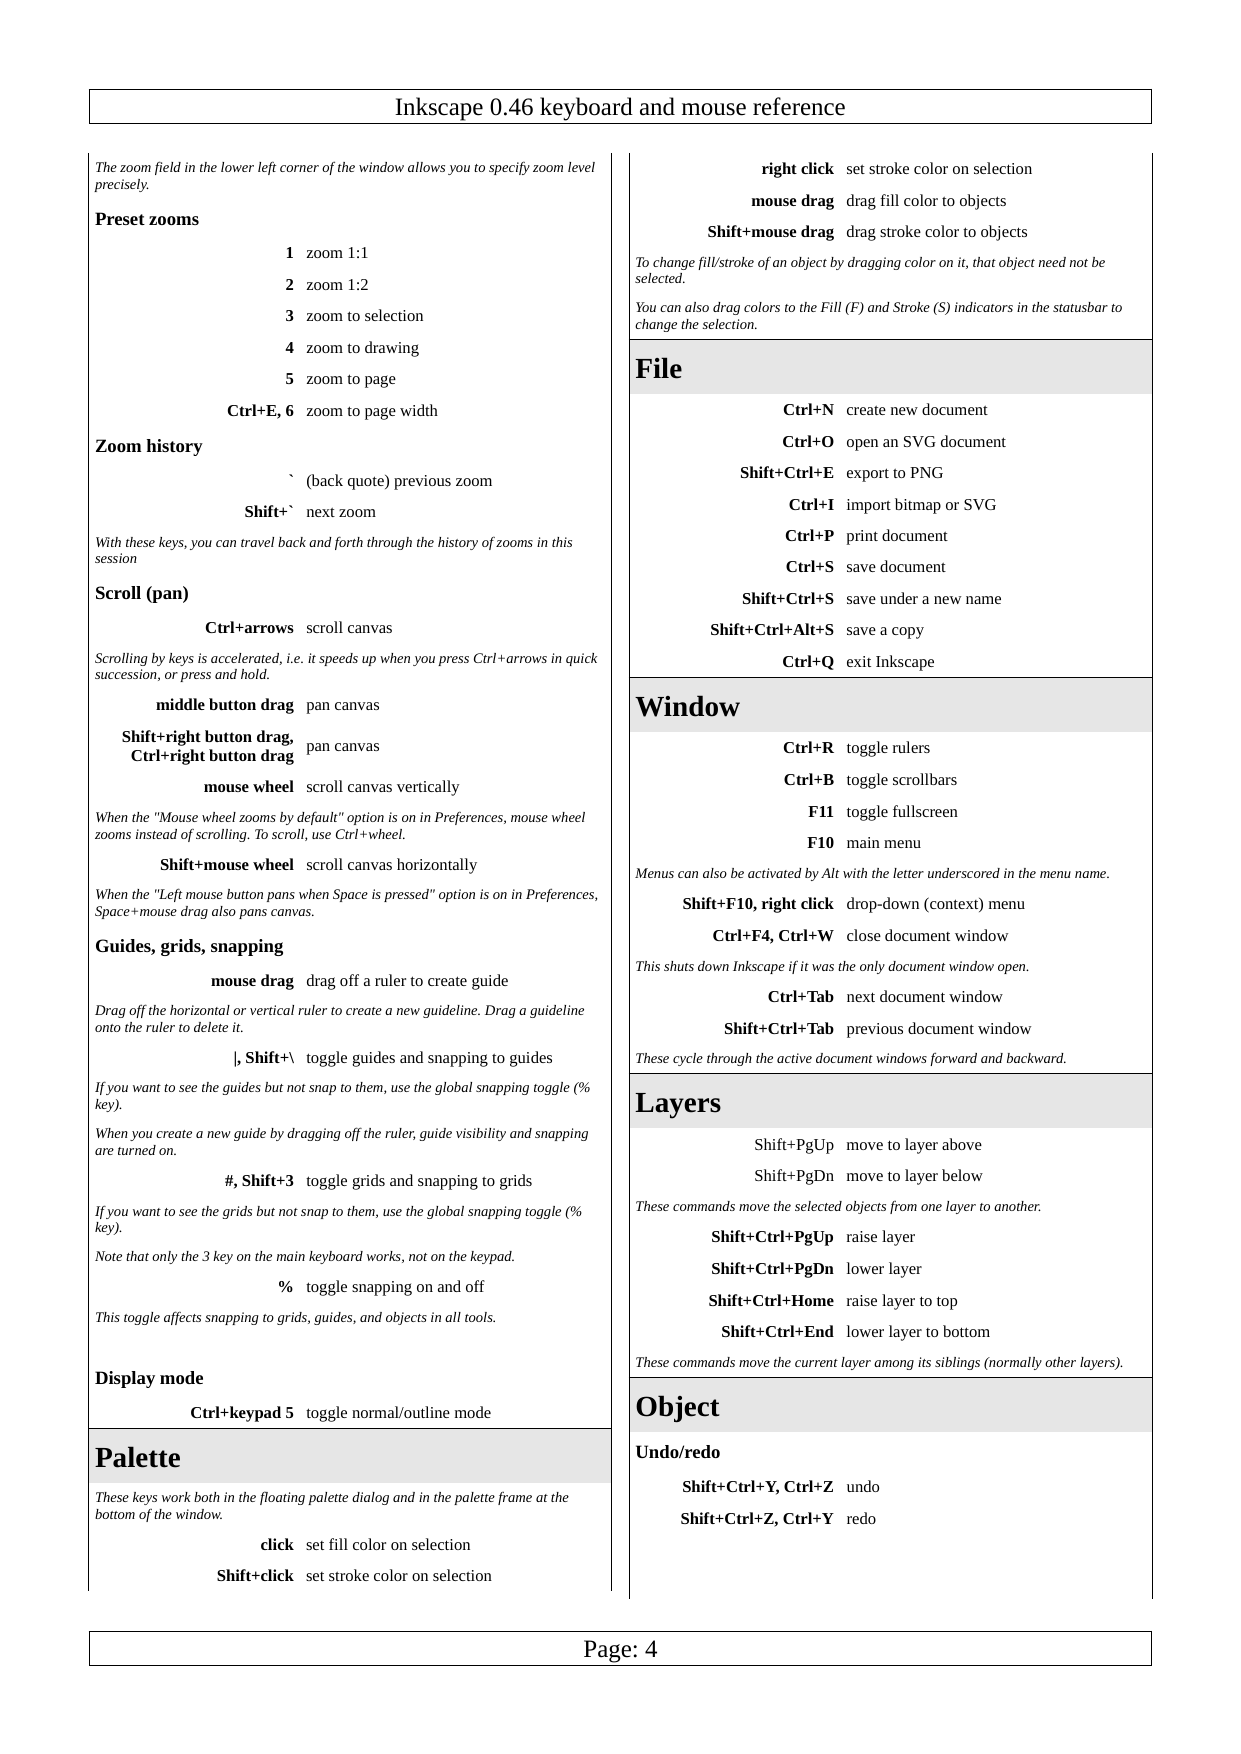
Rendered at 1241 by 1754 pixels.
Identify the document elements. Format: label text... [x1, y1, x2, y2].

table_cell Ctrl+Q [630, 645, 840, 677]
table_cell The zoom field in the lower left corner of the window allows you to specify zoom level precisely. [89, 153, 611, 199]
table_cell Guides, grids, snapping [89, 926, 611, 964]
table_cell move to layer below [840, 1160, 1125, 1192]
table_cell 3 [89, 300, 300, 332]
table_cell When you create a new guide by dragging off the ruler, guide visibility and snapping are turned on. [89, 1119, 611, 1165]
table_cell [594, 1042, 611, 1073]
table_cell [594, 771, 611, 803]
table_cell print document [840, 520, 1125, 551]
table_cell Ctrl+R [630, 732, 840, 764]
table_cell Shift+click [89, 1560, 300, 1591]
table_cell save document [840, 551, 1125, 582]
table_cell [594, 721, 611, 771]
table_cell next zoom [300, 496, 594, 527]
table_cell [1125, 425, 1152, 457]
table_cell Display mode [89, 1332, 611, 1396]
table_cell set stroke color on selection [300, 1560, 590, 1591]
table_cell Shift+PgDn [630, 1160, 840, 1192]
table_cell [1131, 216, 1152, 247]
table_cell Ctrl+B [630, 764, 840, 795]
table_cell When the "Left mouse button pans when Space is pressed" option is on in Preferences, Space+mouse drag also pans canvas. [89, 880, 611, 926]
table_cell Shift+Ctrl+Tab [630, 1012, 840, 1044]
table_cell [1131, 153, 1152, 184]
table_cell [594, 465, 611, 496]
table_cell toggle scrollbars [840, 764, 1131, 795]
table_cell [1131, 920, 1152, 951]
table_cell 2 [89, 269, 300, 300]
table_cell [594, 1396, 611, 1428]
table_cell [1125, 1316, 1152, 1347]
table_cell Shift+Ctrl+S [630, 583, 840, 614]
table_cell [1125, 394, 1152, 425]
table_cell Shift+mouse wheel [89, 849, 300, 880]
table_cell Menus can also be activated by Alt with the letter underscored in the menu name. [630, 859, 1152, 888]
table_header Object [630, 1378, 1152, 1432]
table_cell undo [840, 1471, 1125, 1502]
table_cell [1125, 1284, 1152, 1316]
table_cell F11 [630, 795, 840, 827]
table_cell To change fill/stroke of an object by dragging color on it, that object need not be selected. [630, 247, 1152, 293]
table_cell Ctrl+O [630, 425, 840, 457]
table_header Layers [630, 1074, 1152, 1128]
table_cell [594, 363, 611, 394]
table_cell Zoom history [89, 426, 611, 464]
table_cell 1 [89, 237, 300, 269]
table_cell [1125, 583, 1152, 614]
table_cell [1131, 981, 1152, 1012]
table_cell These commands move the current layer among its siblings (normally other layers). [630, 1348, 1152, 1377]
table_cell These keys work both in the floating palette dialog and in the palette frame at the bottom of the window. [89, 1483, 611, 1528]
table_cell [594, 612, 611, 643]
table_cell Ctrl+arrows [89, 612, 300, 643]
table_cell raise layer [840, 1221, 1125, 1252]
table_cell previous document window [840, 1012, 1131, 1044]
table_cell Shift+Ctrl+Y, Ctrl+Z [630, 1471, 840, 1502]
table_cell lower layer to bottom [840, 1316, 1125, 1347]
table_cell zoom to drawing [300, 332, 594, 363]
table_cell toggle rulers [840, 732, 1131, 764]
table_cell [1125, 1160, 1152, 1192]
table_cell main menu [840, 827, 1131, 859]
table_cell drag stroke color to objects [840, 216, 1131, 247]
table_cell pan canvas [300, 689, 594, 721]
table_cell toggle guides and snapping to guides [300, 1042, 594, 1073]
table_cell [1131, 795, 1152, 827]
table_cell 4 [89, 332, 300, 363]
table_cell toggle normal/outline mode [300, 1396, 594, 1428]
table_cell You can also drag colors to the Fill (F) and Stroke (S) indicators in the statusbar to change the selection. [630, 293, 1152, 339]
table_cell save a copy [840, 614, 1125, 645]
table_header Window [630, 678, 1152, 732]
table_cell [594, 300, 611, 332]
table_cell [630, 1534, 1152, 1599]
table_cell drag fill color to objects [840, 184, 1131, 216]
table_cell Shift+Ctrl+End [630, 1316, 840, 1347]
table_cell next document window [840, 981, 1131, 1012]
table_cell Shift+right button drag, Ctrl+right button drag [89, 721, 300, 771]
table_cell [1125, 645, 1152, 677]
table_cell scroll canvas vertically [300, 771, 594, 803]
table_cell Ctrl+E, 6 [89, 395, 300, 426]
table_cell [1125, 1502, 1152, 1534]
table_cell Shift+` [89, 496, 300, 527]
table_cell click [89, 1529, 300, 1560]
table_cell With these keys, you can travel back and forth through the history of zooms in this session [89, 528, 611, 573]
table_cell Note that only the 3 key on the main keyboard works, not on the keypad. [89, 1242, 611, 1271]
table_cell [594, 237, 611, 269]
table_cell import bitmap or SVG [840, 488, 1125, 519]
table_cell [1125, 1253, 1152, 1284]
table_header File [630, 340, 1152, 394]
table_cell [1125, 488, 1152, 519]
table_cell [594, 395, 611, 426]
table_cell Shift+Ctrl+PgDn [630, 1253, 840, 1284]
table_cell (back quote) previous zoom [300, 465, 594, 496]
table_cell open an SVG document [840, 425, 1125, 457]
table_cell Preset zooms [89, 199, 611, 237]
table_cell Undo/redo [630, 1432, 1152, 1471]
table_cell middle button drag [89, 689, 300, 721]
table_cell If you want to see the grids but not snap to them, use the global snapping toggle (% key). [89, 1196, 611, 1242]
table_cell Shift+mouse drag [630, 216, 840, 247]
table_cell Ctrl+I [630, 488, 840, 519]
table_cell Shift+Ctrl+Home [630, 1284, 840, 1316]
table_cell zoom to page width [300, 395, 594, 426]
table_cell 5 [89, 363, 300, 394]
table_cell zoom 1:2 [300, 269, 594, 300]
table_cell [1131, 888, 1152, 919]
table_cell [1125, 1221, 1152, 1252]
table_cell [1131, 764, 1152, 795]
table_cell toggle grids and snapping to grids [300, 1165, 594, 1196]
table_cell If you want to see the guides but not snap to them, use the global snapping toggle (% key). [89, 1073, 611, 1119]
table_cell raise layer to top [840, 1284, 1125, 1316]
table_header Palette [89, 1429, 611, 1483]
table_cell right click [630, 153, 840, 184]
table_cell Ctrl+F4, Ctrl+W [630, 920, 840, 951]
table_cell Shift+Ctrl+Z, Ctrl+Y [630, 1502, 840, 1534]
table_cell These commands move the selected objects from one layer to another. [630, 1192, 1152, 1221]
table_cell pan canvas [300, 721, 594, 771]
table_cell scroll canvas horizontally [300, 849, 594, 880]
table_cell scroll canvas [300, 612, 594, 643]
table_cell This shuts down Inkscape if it was the only document window open. [630, 951, 1152, 981]
table_cell % [89, 1271, 300, 1302]
table_cell zoom to selection [300, 300, 594, 332]
table_cell [594, 1271, 611, 1302]
table_cell [590, 1529, 611, 1560]
table_cell [590, 1560, 611, 1591]
table_cell [1125, 551, 1152, 582]
table_cell When the "Mouse wheel zooms by default" option is on in Preferences, mouse wheel zooms instead of scrolling. To scroll, use Ctrl+wheel. [89, 803, 611, 848]
table_cell [1131, 184, 1152, 216]
table_cell create new document [840, 394, 1125, 425]
table_cell export to PNG [840, 457, 1125, 488]
table_cell set fill color on selection [300, 1529, 590, 1560]
table_cell toggle fullscreen [840, 795, 1131, 827]
table_cell [594, 849, 611, 880]
table_cell [1131, 732, 1152, 764]
table_cell [1125, 457, 1152, 488]
table_cell |, Shift+\ [89, 1042, 300, 1073]
table_cell drop-down (context) menu [840, 888, 1131, 919]
table_cell [594, 1165, 611, 1196]
table_cell [594, 689, 611, 721]
table_cell Shift+Ctrl+Alt+S [630, 614, 840, 645]
table_cell Ctrl+keypad 5 [89, 1396, 300, 1428]
table_cell lower layer [840, 1253, 1125, 1284]
table_cell [1131, 827, 1152, 859]
table_cell Shift+Ctrl+PgUp [630, 1221, 840, 1252]
table_cell mouse drag [630, 184, 840, 216]
table_cell move to layer above [840, 1128, 1125, 1160]
table_cell set stroke color on selection [840, 153, 1131, 184]
table_cell close document window [840, 920, 1131, 951]
table_cell [1131, 1012, 1152, 1044]
table_cell Shift+F10, right click [630, 888, 840, 919]
table_cell Shift+Ctrl+E [630, 457, 840, 488]
table_cell [594, 332, 611, 363]
table_cell Ctrl+S [630, 551, 840, 582]
table_cell toggle snapping on and off [300, 1271, 594, 1302]
table_cell mouse drag [89, 964, 300, 996]
table_cell This toggle affects snapping to grids, guides, and objects in all tools. [89, 1303, 611, 1332]
table_cell drag off a ruler to create guide [300, 964, 594, 996]
table_cell [1125, 520, 1152, 551]
table_cell mouse wheel [89, 771, 300, 803]
table_cell #, Shift+3 [89, 1165, 300, 1196]
table_cell zoom to page [300, 363, 594, 394]
table_cell [594, 496, 611, 527]
table_cell These cycle through the active document windows forward and backward. [630, 1044, 1152, 1073]
table_cell [1125, 1471, 1152, 1502]
table_cell Shift+PgUp [630, 1128, 840, 1160]
table_cell Ctrl+N [630, 394, 840, 425]
table_cell Drag off the horizontal or vertical ruler to create a new guideline. Drag a guideline onto the ruler to delete it. [89, 996, 611, 1042]
table_cell Scroll (pan) [89, 573, 611, 612]
table_cell F10 [630, 827, 840, 859]
table_cell Ctrl+P [630, 520, 840, 551]
table_cell Ctrl+Tab [630, 981, 840, 1012]
table_cell [1125, 614, 1152, 645]
table_cell exit Inkscape [840, 645, 1125, 677]
table_cell [594, 964, 611, 996]
table_cell redo [840, 1502, 1125, 1534]
table_cell [594, 269, 611, 300]
table_cell zoom 1:1 [300, 237, 594, 269]
table_cell Scrolling by keys is accelerated, i.e. it speeds up when you press Ctrl+arrows in quick succession, or press and hold. [89, 643, 611, 689]
table_cell [1125, 1128, 1152, 1160]
table_cell ` [89, 465, 300, 496]
table_cell save under a new name [840, 583, 1125, 614]
